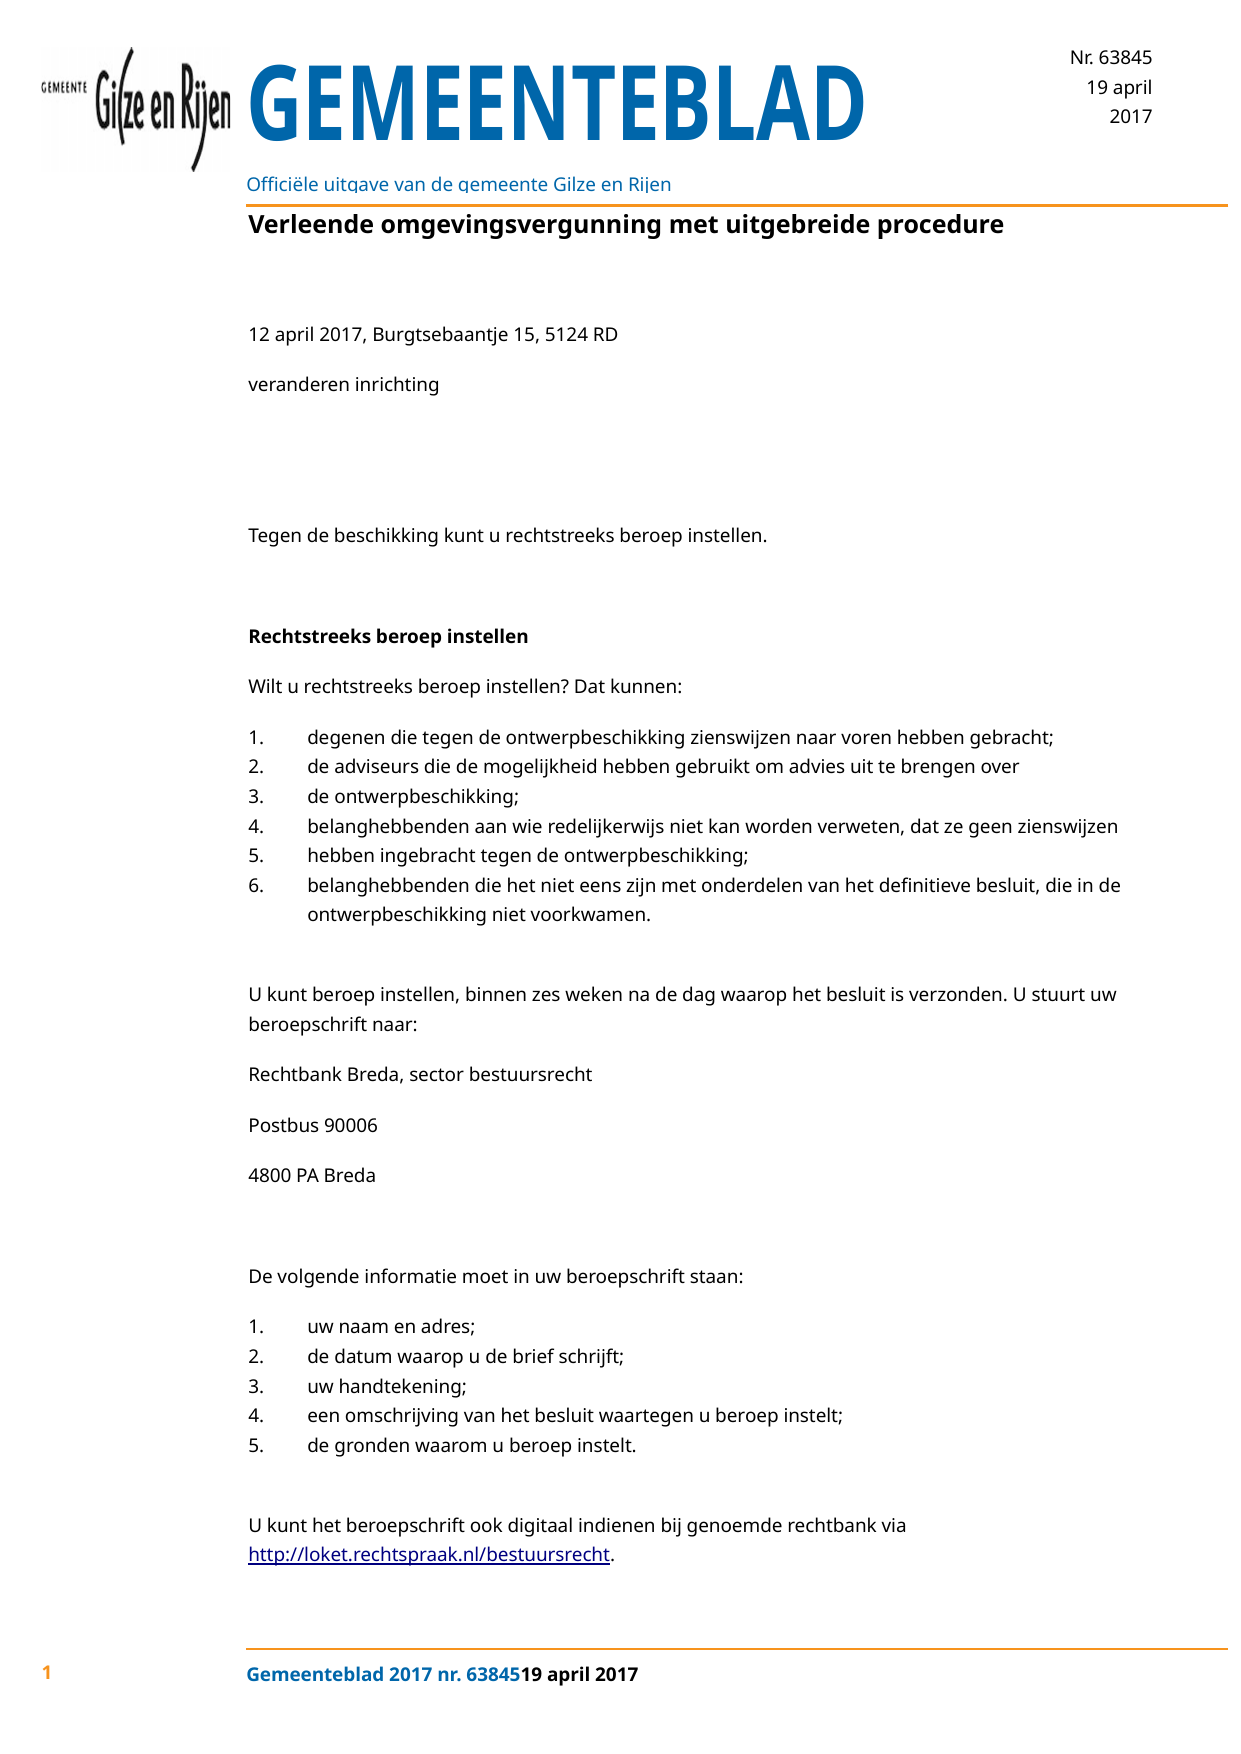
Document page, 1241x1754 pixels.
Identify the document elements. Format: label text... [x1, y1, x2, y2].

text Verleende omgevingsvergunning met uitgebreide procedure [248, 207, 1152, 241]
text veranderen inrichting [248, 371, 1152, 397]
list uw naam en adres; [248, 1314, 1152, 1339]
list degenen die tegen de ontwerpbeschikking zienswijzen naar voren hebben gebracht; [248, 724, 1152, 750]
list belanghebbenden aan wie redelijkerwijs niet kan worden verweten, dat ze geen zienswijzen [248, 813, 1152, 838]
text Rechtstreeks beroep instellen [248, 623, 1152, 649]
text U kunt beroep instellen, binnen zes weken na de dag waarop het besluit is verzonden. U stuurt uw beroepschrift naar: [248, 982, 1152, 1037]
list de gronden waarom u beroep instelt. [248, 1432, 1152, 1458]
list hebben ingebracht tegen de ontwerpbeschikking; [248, 842, 1152, 868]
picture [41, 47, 231, 172]
list de ontwerpbeschikking; [248, 783, 1152, 809]
text Wilt u rechtstreeks beroep instellen? Dat kunnen: [248, 674, 1152, 699]
list een omschrijving van het besluit waartegen u beroep instelt; [248, 1402, 1152, 1428]
text Rechtbank Breda, sector bestuursrecht [248, 1062, 1152, 1087]
text 12 april 2017, Burgtsebaantje 15, 5124 RD [248, 321, 1152, 346]
list uw handtekening; [248, 1373, 1152, 1398]
text Tegen de beschikking kunt u rechtstreeks beroep instellen. [248, 522, 1152, 548]
text Postbus 90006 [248, 1112, 1152, 1138]
list de adviseurs die de mogelijkheid hebben gebruikt om advies uit te brengen over [248, 754, 1152, 779]
list belanghebbenden die het niet eens zijn met onderdelen van het definitieve besluit, die in de ontwerpbeschikking niet voorkwamen. [248, 872, 1152, 927]
list de datum waarop u de brief schrijft; [248, 1343, 1152, 1369]
text 4800 PA Breda [248, 1162, 1152, 1188]
text De volgende informatie moet in uw beroepschrift staan: [248, 1263, 1152, 1289]
text U kunt het beroepschrift ook digitaal indienen bij genoemde rechtbank via http://loket.rechtspraak.nl/bestuursrecht. [248, 1512, 1152, 1567]
